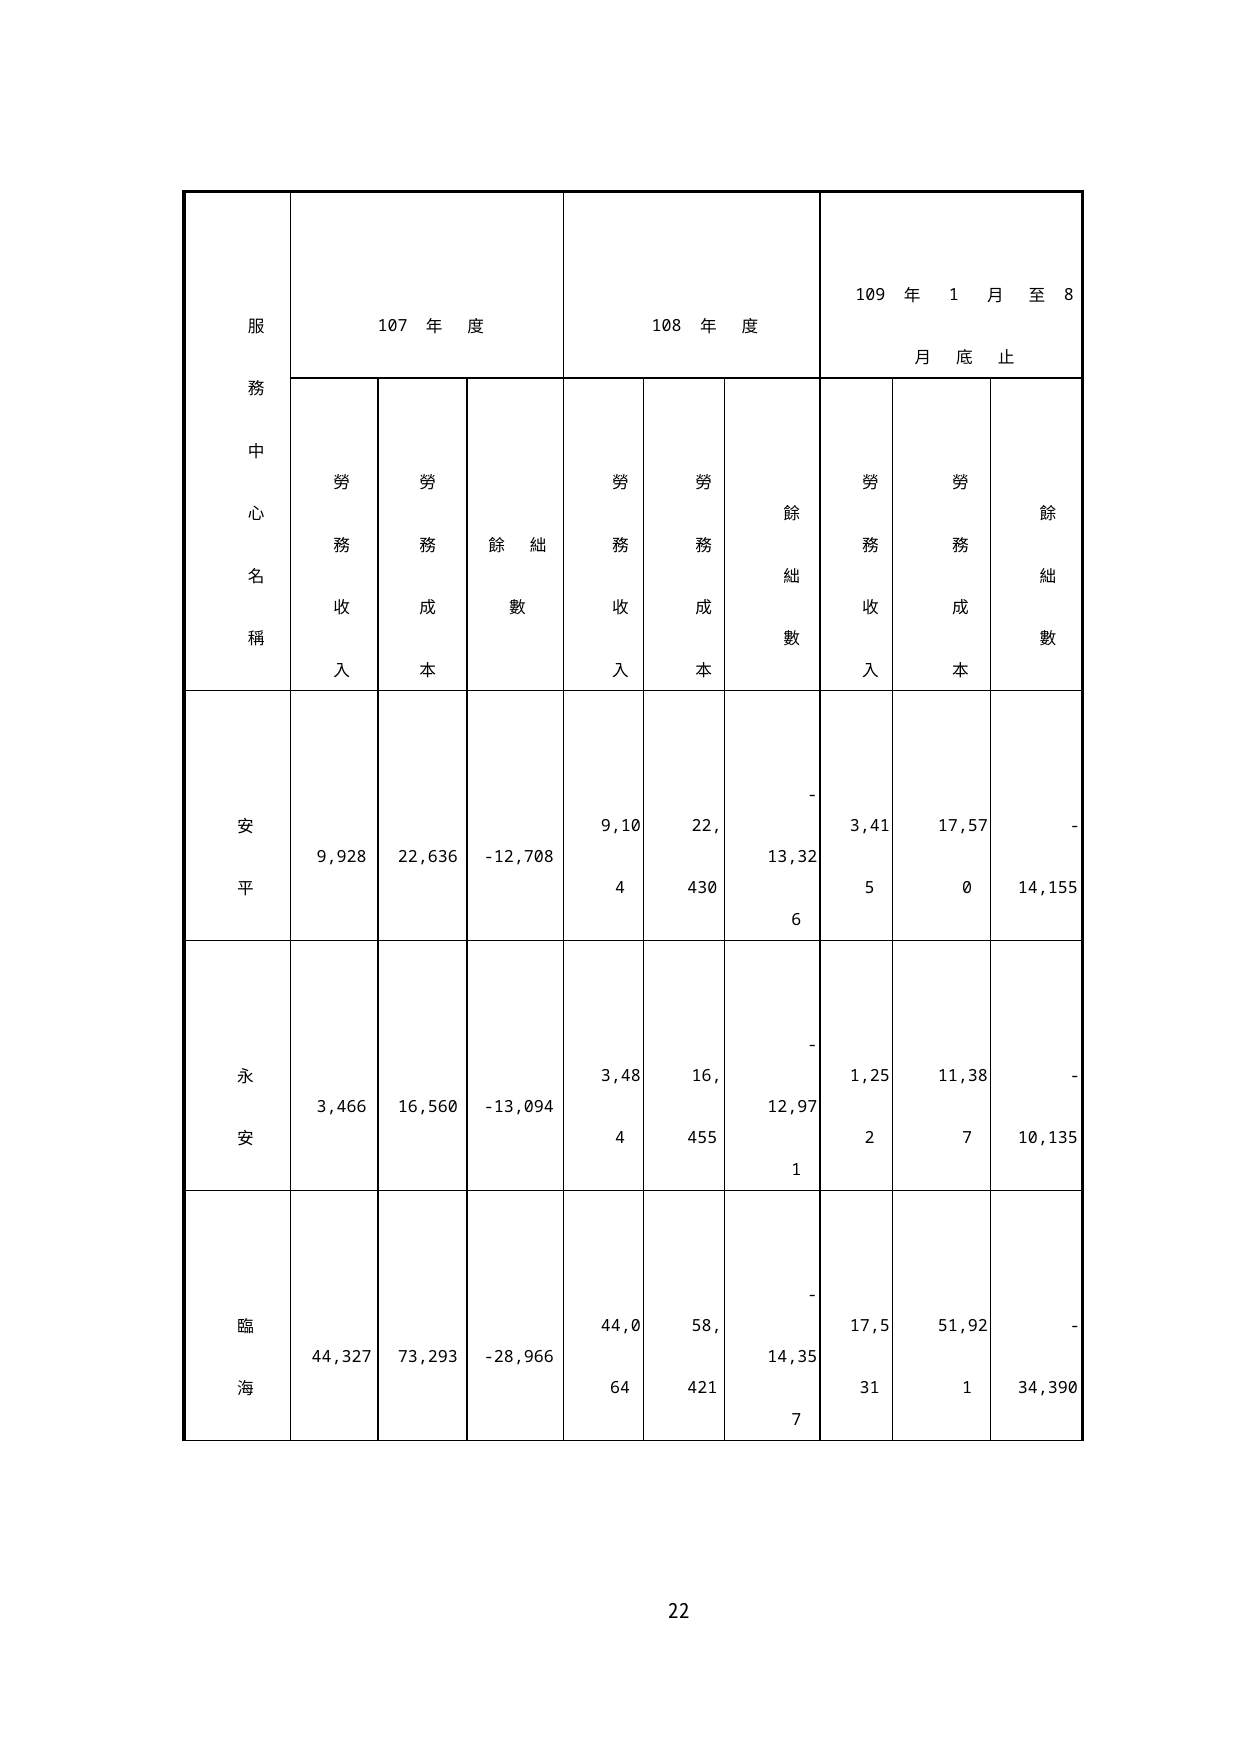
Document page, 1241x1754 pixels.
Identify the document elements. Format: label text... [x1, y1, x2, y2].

table_cell 17,570 [893, 691, 990, 939]
table_header 服務中心名稱 [186, 193, 290, 689]
table_cell 51,921 [893, 1191, 990, 1439]
table_cell 3,484 [564, 941, 643, 1189]
table_cell 73,293 [379, 1191, 466, 1439]
table_header 107年度 [291, 193, 563, 377]
table_cell 勞務收入 [291, 379, 377, 689]
table_cell 1,252 [821, 941, 892, 1189]
table_cell -34,390 [991, 1191, 1081, 1439]
table_cell 勞務收入 [564, 379, 643, 689]
table_cell -14,357 [725, 1191, 819, 1439]
table_cell 餘絀數 [468, 379, 563, 689]
table_cell 44,064 [564, 1191, 643, 1439]
table_cell -12,708 [468, 691, 563, 939]
table_cell -14,155 [991, 691, 1081, 939]
table_cell -13,326 [725, 691, 819, 939]
table_cell -13,094 [468, 941, 563, 1189]
table_cell -10,135 [991, 941, 1081, 1189]
table_cell -28,966 [468, 1191, 563, 1439]
table_cell 9,928 [291, 691, 377, 939]
table_cell 3,466 [291, 941, 377, 1189]
table_cell 安平 [186, 691, 290, 939]
table_cell 餘絀數 [725, 379, 819, 689]
table_cell 勞務收入 [821, 379, 892, 689]
table_header 108年度 [564, 193, 819, 377]
table_cell 永安 [186, 941, 290, 1189]
table_cell 44,327 [291, 1191, 377, 1439]
table_cell 17,531 [821, 1191, 892, 1439]
table_cell 22,430 [644, 691, 724, 939]
table_cell -12,971 [725, 941, 819, 1189]
table_cell 9,104 [564, 691, 643, 939]
table_header 109年1月至8月底止 [821, 193, 1081, 377]
table_cell 3,415 [821, 691, 892, 939]
table_cell 餘絀數 [991, 379, 1081, 689]
table_cell 勞務成本 [379, 379, 466, 689]
table_cell 16,560 [379, 941, 466, 1189]
table_cell 22,636 [379, 691, 466, 939]
table_cell 勞務成本 [644, 379, 724, 689]
table_cell 勞務成本 [893, 379, 990, 689]
table_cell 11,387 [893, 941, 990, 1189]
table_cell 臨海 [186, 1191, 290, 1439]
table_cell 16,455 [644, 941, 724, 1189]
table_cell 58,421 [644, 1191, 724, 1439]
